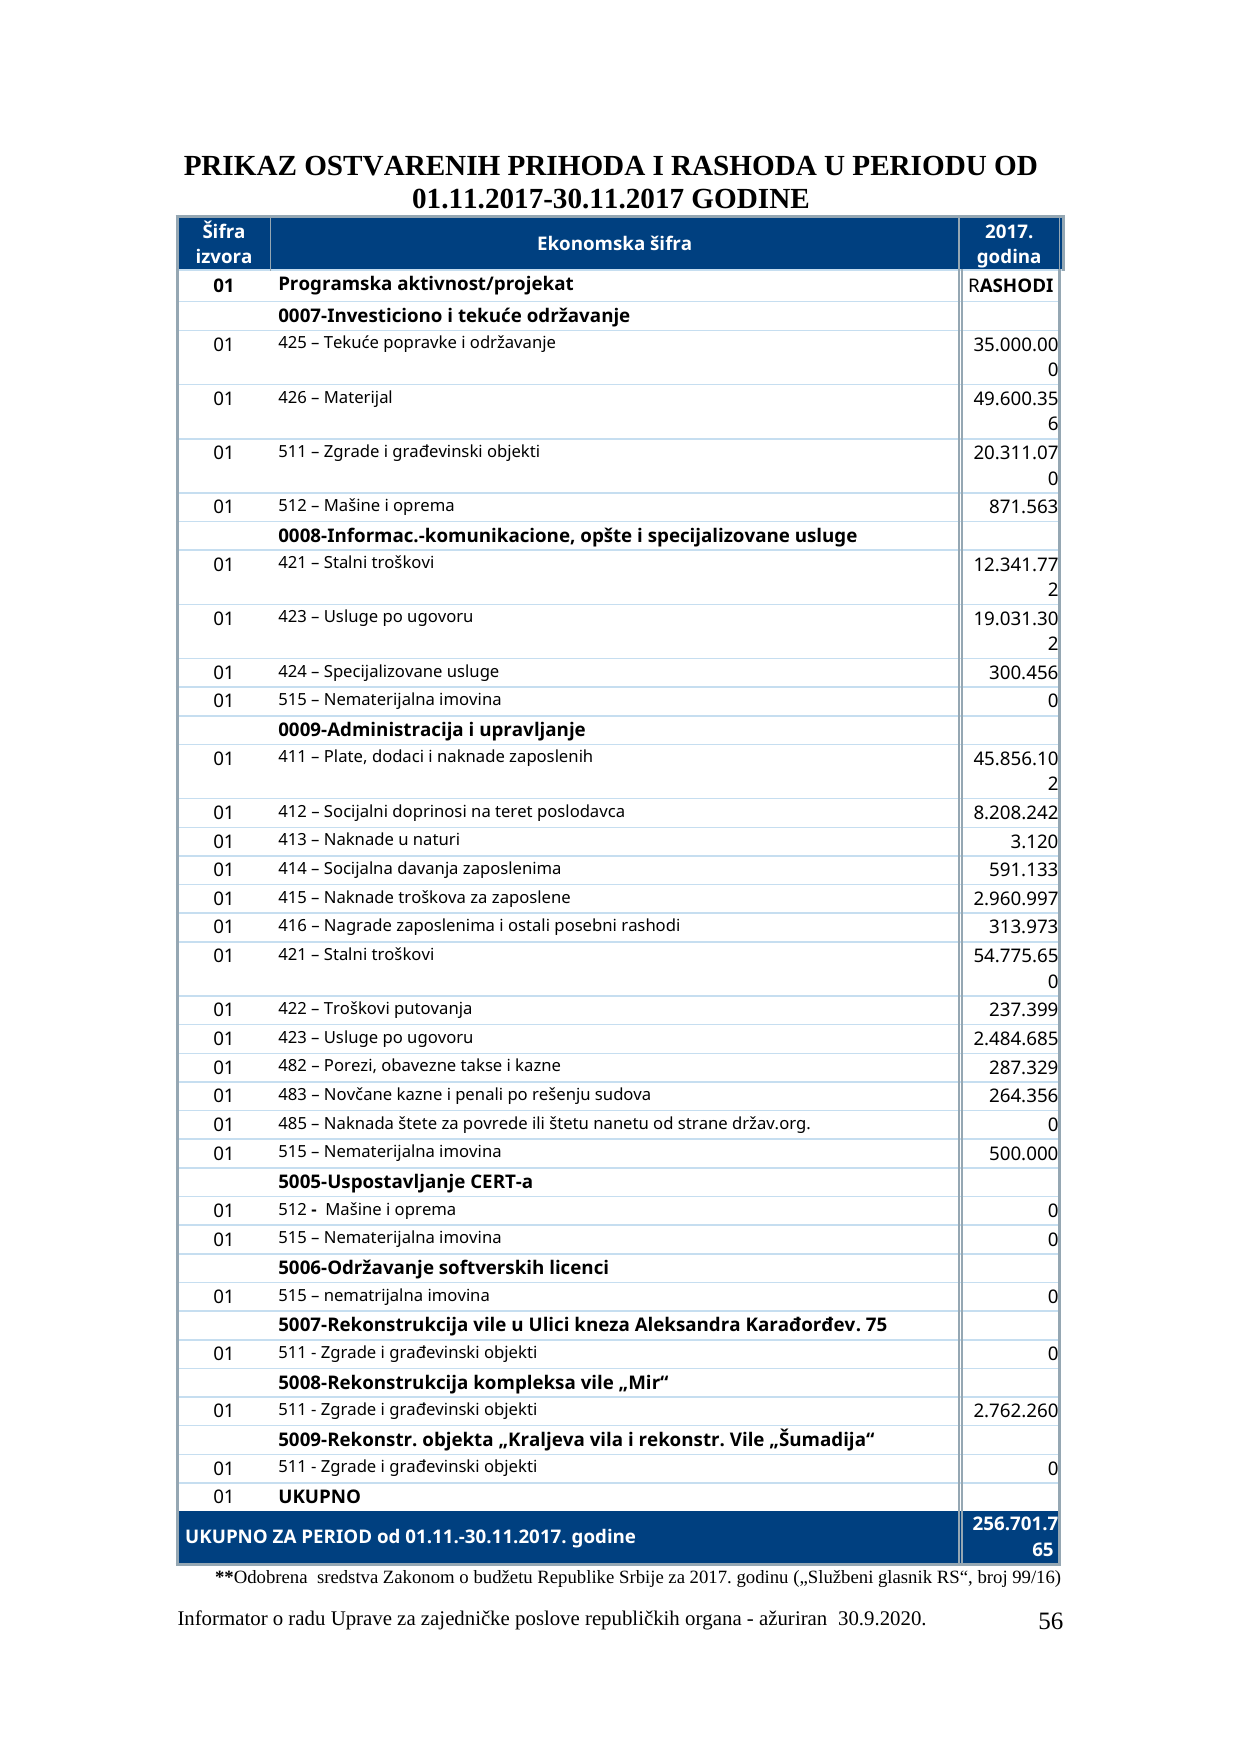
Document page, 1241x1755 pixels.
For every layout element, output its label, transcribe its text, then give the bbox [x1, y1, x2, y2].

table_cell 01 [179, 1283, 270, 1310]
table_cell 425 – Tekuće popravke i održavanje [270, 331, 958, 384]
table_cell [179, 1369, 270, 1396]
table_cell 483 – Novčane kazne i penali po rešenju sudova [270, 1083, 958, 1110]
table_cell Programska aktivnost/projekat [270, 271, 958, 301]
table_cell 423 – Usluge po ugovoru [270, 605, 958, 658]
table_cell 45.856.102 [963, 745, 1058, 798]
table_cell [963, 1255, 1058, 1282]
table_cell UKUPNO [270, 1484, 958, 1511]
table_cell 01 [179, 1140, 270, 1167]
table_cell 414 – Socijalna davanja zaposlenima [270, 857, 958, 884]
table_cell 511 - Zgrade i građevinski objekti [270, 1398, 958, 1425]
table_cell 01 [179, 914, 270, 941]
table_cell 426 – Materijal [270, 385, 958, 438]
table_cell 01 [179, 440, 270, 492]
table_cell UKUPNO ZA PERIOD od 01.11.-30.11.2017. godine [179, 1511, 958, 1563]
table_cell 421 – Stalni troškovi [270, 551, 958, 603]
table_cell 01 [179, 828, 270, 855]
table_cell [179, 522, 270, 549]
table_cell 511 - Zgrade i građevinski objekti [270, 1455, 958, 1482]
table_cell 237.399 [963, 997, 1058, 1024]
table_cell 0 [963, 1455, 1058, 1482]
table_cell 54.775.650 [963, 943, 1058, 995]
table_cell 500.000 [963, 1140, 1058, 1167]
table_cell [179, 1426, 270, 1453]
table_cell 0 [963, 1283, 1058, 1310]
table_cell 01 [179, 605, 270, 658]
table_cell 01 [179, 1111, 270, 1138]
table_cell 5007-Rekonstrukcija vile u Ulici kneza Aleksandra Karađorđev. 75 [270, 1312, 958, 1339]
table_cell 0 [963, 1341, 1058, 1367]
table_cell 415 – Naknade troškova za zaposlene [270, 885, 958, 912]
table_cell 515 – Nematerijalna imovina [270, 1140, 958, 1167]
table_cell 423 – Usluge po ugovoru [270, 1025, 958, 1052]
table_cell 2.762.260 [963, 1398, 1058, 1425]
table_header 2017. godina [960, 218, 1059, 269]
table_cell [963, 522, 1058, 549]
table_cell 512 – Mašine i oprema [270, 494, 958, 521]
table_cell 19.031.302 [963, 605, 1058, 658]
table_cell 01 [179, 551, 270, 603]
table_cell 01 [179, 1455, 270, 1482]
table_header Šifra izvora [179, 218, 270, 269]
table_cell 485 – Naknada štete za povrede ili štetu nanetu od strane držav.org. [270, 1111, 958, 1138]
table_cell 515 – Nematerijalna imovina [270, 1226, 958, 1253]
table_cell 5005-Uspostavlјanje CERT-a [270, 1169, 958, 1196]
table_cell [963, 1484, 1058, 1511]
table_cell 0007-Investiciono i tekuće održavanje [270, 302, 958, 329]
table_cell 01 [179, 1341, 270, 1367]
table_cell 411 – Plate, dodaci i naknade zaposlenih [270, 745, 958, 798]
table_cell 416 – Nagrade zaposlenima i ostali posebni rashodi [270, 914, 958, 941]
table_cell 591.133 [963, 857, 1058, 884]
table_cell 49.600.356 [963, 385, 1058, 438]
table_cell 01 [179, 1398, 270, 1425]
table_cell 511 – Zgrade i građevinski objekti [270, 440, 958, 492]
table_cell 01 [179, 799, 270, 826]
table_cell 0 [963, 688, 1058, 715]
text PRIKAZ OSTVARENIH PRIHODA I RASHODA U PERIODU OD 01.11.2017-30.11.2017 GODINE [158, 148, 1063, 215]
table_cell 01 [179, 331, 270, 384]
table_cell 01 [179, 885, 270, 912]
table_cell 01 [179, 494, 270, 521]
table_cell [963, 1312, 1058, 1339]
text **Odobrena sredstva Zakonom o budžetu Republike Srbije za 2017. godinu („Službeni glasnik RS“, broj 99/16) [215, 1566, 1063, 1588]
table_cell RASHODI [963, 271, 1058, 301]
table_cell 287.329 [963, 1054, 1058, 1081]
table_cell [963, 1169, 1058, 1196]
table_cell 01 [179, 1083, 270, 1110]
table_cell 515 – nematrijalna imovina [270, 1283, 958, 1310]
table_cell 12.341.772 [963, 551, 1058, 603]
table_cell 01 [179, 997, 270, 1024]
table_cell 0008-Informac.-komunikacione, opšte i specijalizovane usluge [270, 522, 958, 549]
table_cell [179, 302, 270, 329]
table_cell [179, 1255, 270, 1282]
table_cell [179, 1312, 270, 1339]
table_cell [179, 717, 270, 743]
table_cell 515 – Nematerijalna imovina [270, 688, 958, 715]
table_cell 01 [179, 857, 270, 884]
table_cell 01 [179, 659, 270, 686]
table_cell 01 [179, 271, 270, 301]
table_cell 422 – Troškovi putovanja [270, 997, 958, 1024]
table_cell 3.120 [963, 828, 1058, 855]
table_cell 313.973 [963, 914, 1058, 941]
table_cell 01 [179, 1025, 270, 1052]
table_cell 512 - Mašine i oprema [270, 1197, 958, 1224]
table_cell 5008-Rekonstrukcija kompleksa vile „Mir“ [270, 1369, 958, 1396]
table_cell 2.484.685 [963, 1025, 1058, 1052]
table_cell 421 – Stalni troškovi [270, 943, 958, 995]
table_cell 01 [179, 745, 270, 798]
table_cell [963, 1369, 1058, 1396]
table_cell 01 [179, 943, 270, 995]
table_cell 5006-Održavanje softverskih licenci [270, 1255, 958, 1282]
table_header Ekonomska šifra [271, 218, 958, 269]
table_cell 01 [179, 1226, 270, 1253]
table_cell 01 [179, 1484, 270, 1511]
table_cell 0009-Administracija i upravlјanje [270, 717, 958, 743]
table_cell 424 – Specijalizovane usluge [270, 659, 958, 686]
table_cell 412 – Socijalni doprinosi na teret poslodavca [270, 799, 958, 826]
table_cell 482 – Porezi, obavezne takse i kazne [270, 1054, 958, 1081]
table_cell 20.311.070 [963, 440, 1058, 492]
table_cell [963, 1426, 1058, 1453]
table_cell 8.208.242 [963, 799, 1058, 826]
table_cell [179, 1169, 270, 1196]
table_cell 871.563 [963, 494, 1058, 521]
table_cell 0 [963, 1197, 1058, 1224]
table_cell 264.356 [963, 1083, 1058, 1110]
table_cell 01 [179, 1054, 270, 1081]
table_cell 413 – Naknade u naturi [270, 828, 958, 855]
table_cell [963, 717, 1058, 743]
table_cell 0 [963, 1111, 1058, 1138]
table_cell 2.960.997 [963, 885, 1058, 912]
table_cell [963, 302, 1058, 329]
table_cell 511 - Zgrade i građevinski objekti [270, 1341, 958, 1367]
table_cell 01 [179, 1197, 270, 1224]
table_cell 300.456 [963, 659, 1058, 686]
table_cell 35.000.000 [963, 331, 1058, 384]
table_cell 01 [179, 385, 270, 438]
table_cell 0 [963, 1226, 1058, 1253]
table_cell 5009-Rekonstr. objekta „Kralјeva vila i rekonstr. Vile „Šumadija“ [270, 1426, 958, 1453]
table_cell 256.701.765 [963, 1511, 1058, 1563]
table_cell 01 [179, 688, 270, 715]
